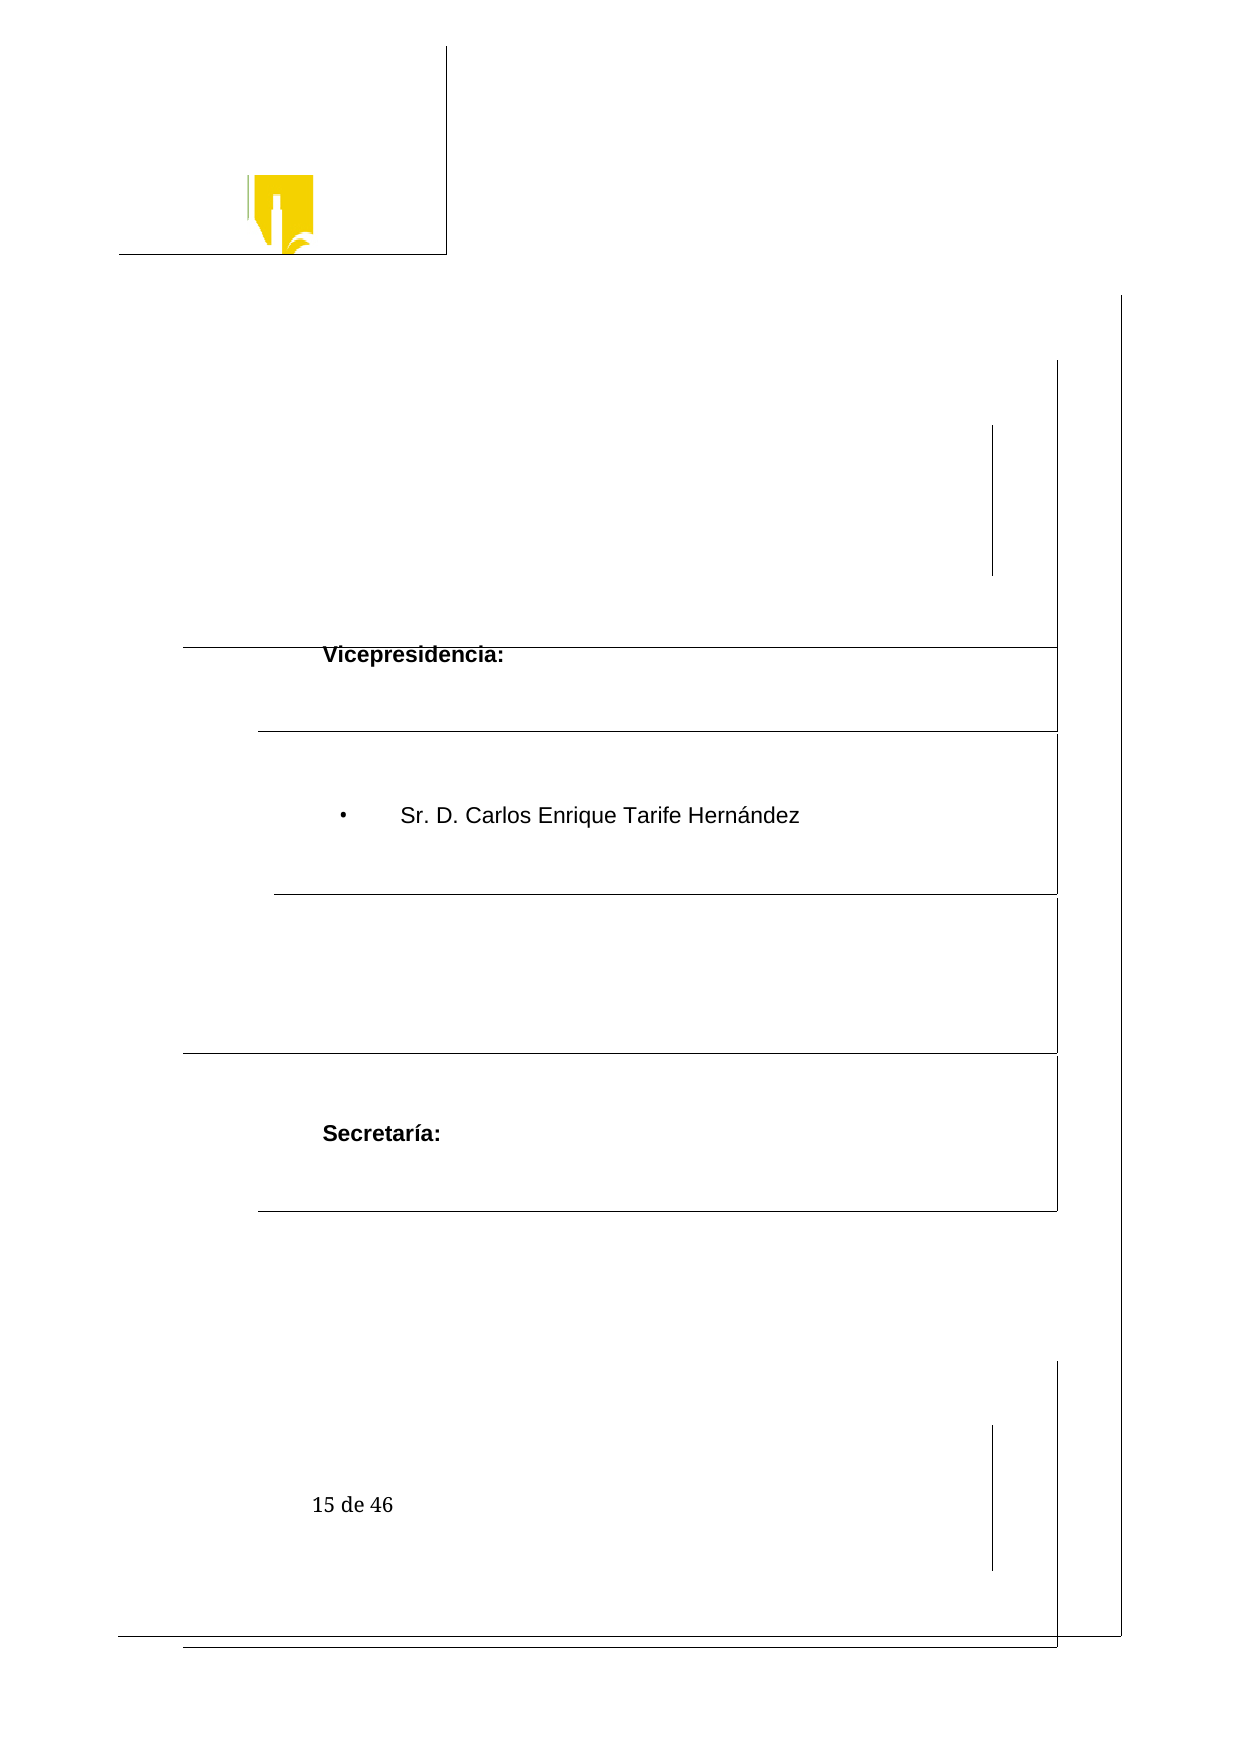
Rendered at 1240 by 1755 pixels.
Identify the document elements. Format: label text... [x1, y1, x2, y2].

list Sr. D. Carlos Enrique Tarife Hernández [274, 734, 1057, 894]
text Secretaría: [258, 1056, 1057, 1211]
text Vicepresidencia: [258, 576, 1057, 731]
